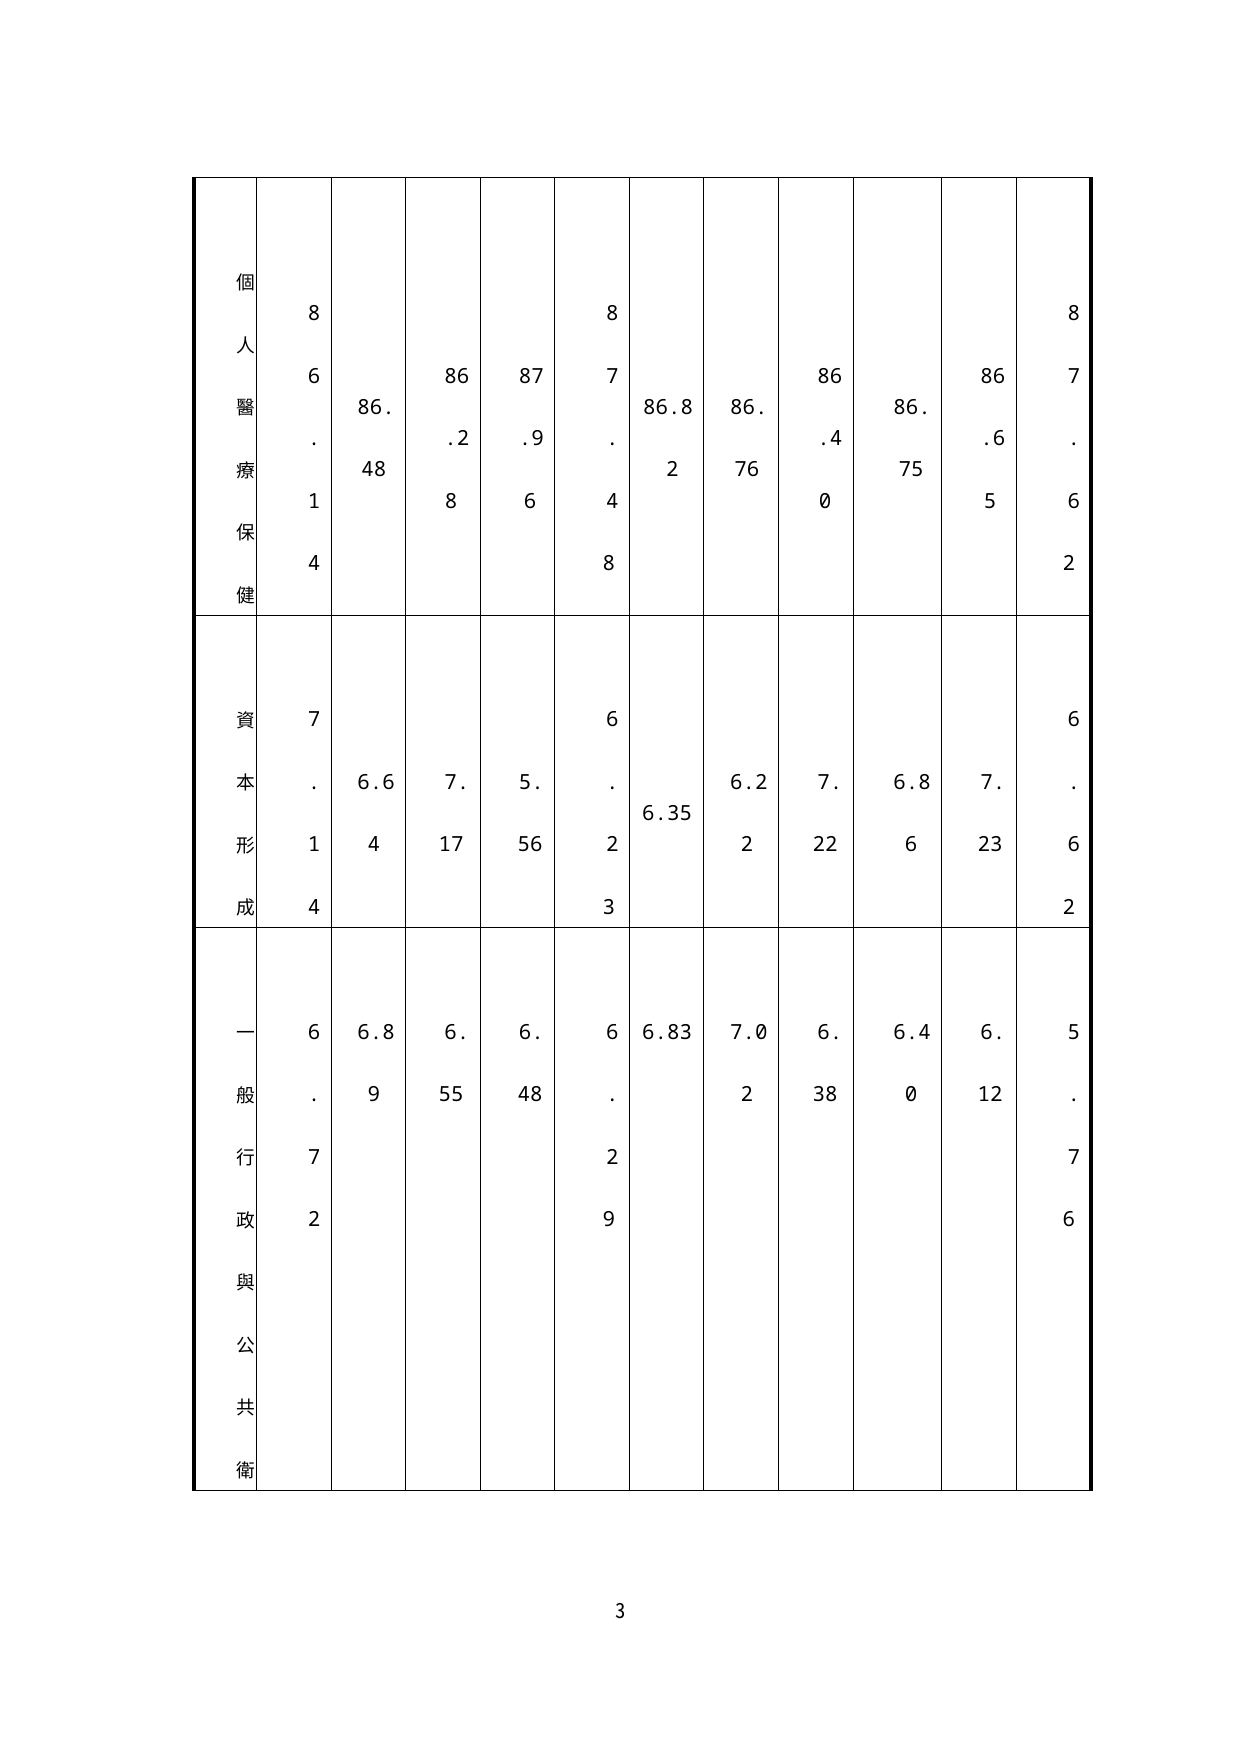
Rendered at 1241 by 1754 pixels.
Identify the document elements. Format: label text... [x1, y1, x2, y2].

table_cell 7.22 [779, 616, 853, 927]
table_cell 7.14 [257, 616, 331, 927]
table_cell 86.75 [854, 178, 941, 615]
table_cell 個人醫療保健 [196, 178, 256, 615]
table_cell 5.56 [481, 616, 554, 927]
table_cell 86.40 [779, 178, 853, 615]
table_cell 6.40 [854, 928, 941, 1490]
table_cell 86.76 [704, 178, 778, 615]
table_cell 5.76 [1017, 928, 1089, 1490]
table_cell 7.17 [406, 616, 480, 927]
table_cell 6.35 [630, 616, 703, 927]
table_cell 6.86 [854, 616, 941, 927]
table_cell 87.62 [1017, 178, 1089, 615]
table_cell 7.02 [704, 928, 778, 1490]
table_cell 6.48 [481, 928, 554, 1490]
table_cell 7.23 [942, 616, 1016, 927]
table_cell 6.89 [332, 928, 405, 1490]
table_cell 6.64 [332, 616, 405, 927]
table_cell 6.12 [942, 928, 1016, 1490]
table_cell 6.23 [555, 616, 629, 927]
table_cell 6.62 [1017, 616, 1089, 927]
table_cell 86.14 [257, 178, 331, 615]
table_cell 6.83 [630, 928, 703, 1490]
table_cell 資本形成 [196, 616, 256, 927]
table_cell 86.82 [630, 178, 703, 615]
table_cell 86.65 [942, 178, 1016, 615]
table_cell 6.38 [779, 928, 853, 1490]
table_cell 6.29 [555, 928, 629, 1490]
table_cell 87.48 [555, 178, 629, 615]
table_cell 6.55 [406, 928, 480, 1490]
table_cell 6.72 [257, 928, 331, 1490]
table_cell 86.48 [332, 178, 405, 615]
table_cell 87.96 [481, 178, 554, 615]
table_cell 86.28 [406, 178, 480, 615]
table_cell 6.22 [704, 616, 778, 927]
table_cell 一般行政與公共衛 [196, 928, 256, 1490]
